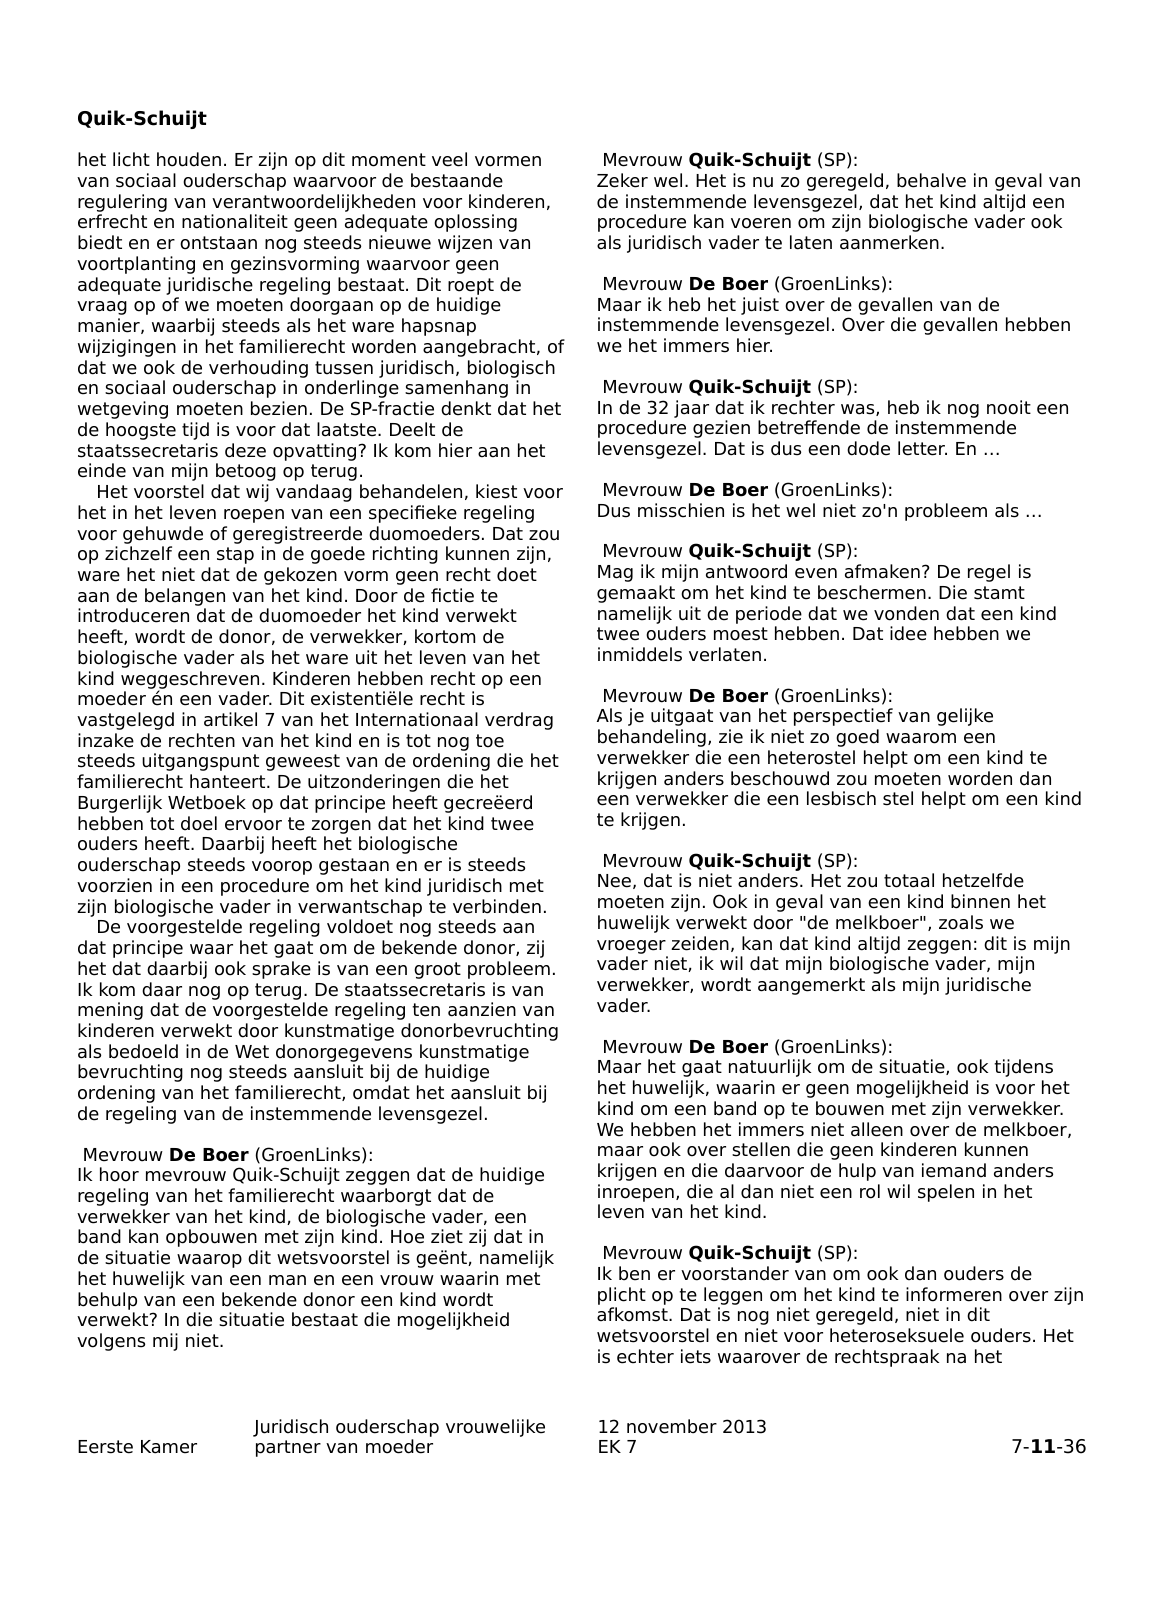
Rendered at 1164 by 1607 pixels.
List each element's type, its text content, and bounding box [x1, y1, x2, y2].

text Dus misschien is het wel niet zo'n probleem als … [596, 500, 1087, 521]
text Mevrouw Quik-Schuijt (SP): [596, 851, 1087, 871]
text Mevrouw De Boer (GroenLinks): [596, 686, 1087, 706]
text Mevrouw Quik-Schuijt (SP): [596, 377, 1087, 397]
text Maar het gaat natuurlijk om de situatie, ook tijdens het huwelijk, waarin er geen mogelijkheid is voor het kind om een band op te bouwen met zijn verwekker. We hebben het immers niet alleen over de melkboer, maar ook over stellen die geen kinderen kunnen krijgen en die daarvoor de hulp van iemand anders inroepen, die al dan niet een rol wil spelen in het leven van het kind. [596, 1057, 1087, 1223]
text Ik hoor mevrouw Quik-Schuijt zeggen dat de huidige regeling van het familierecht waarborgt dat de verwekker van het kind, de biologische vader, een band kan opbouwen met zijn kind. Hoe ziet zij dat in de situatie waarop dit wetsvoorstel is geënt, namelijk het huwelijk van een man en een vrouw waarin met behulp van een bekende donor een kind wordt verwekt? In die situatie bestaat die mogelijkheid volgens mij niet. [77, 1165, 567, 1352]
text Mevrouw De Boer (GroenLinks): [596, 1036, 1087, 1057]
text Ik ben er voorstander van om ook dan ouders de plicht op te leggen om het kind te informeren over zijn afkomst. Dat is nog niet geregeld, niet in dit wetsvoorstel en niet voor heteroseksuele ouders. Het is echter iets waarover de rechtspraak na het [596, 1264, 1087, 1367]
text Mevrouw Quik-Schuijt (SP): [596, 150, 1087, 171]
text In de 32 jaar dat ik rechter was, heb ik nog nooit een procedure gezien betreffende de instemmende levensgezel. Dat is dus een dode letter. En … [596, 397, 1087, 460]
text Mevrouw Quik-Schuijt (SP): [596, 541, 1087, 562]
text Mevrouw De Boer (GroenLinks): [596, 274, 1087, 294]
text Zeker wel. Het is nu zo geregeld, behalve in geval van de instemmende levensgezel, dat het kind altijd een procedure kan voeren om zijn biologische vader ook als juridisch vader te laten aanmerken. [596, 171, 1087, 254]
text het licht houden. Er zijn op dit moment veel vormen van sociaal ouderschap waarvoor de bestaande regulering van verantwoordelijkheden voor kinderen, erfrecht en nationaliteit geen adequate oplossing biedt en er ontstaan nog steeds nieuwe wijzen van voortplanting en gezinsvorming waarvoor geen adequate juridische regeling bestaat. Dit roept de vraag op of we moeten doorgaan op de huidige manier, waarbij steeds als het ware hapsnap wijzigingen in het familierecht worden aangebracht, of dat we ook de verhouding tussen juridisch, biologisch en sociaal ouderschap in onderlinge samenhang in wetgeving moeten bezien. De SP-fractie denkt dat het de hoogste tijd is voor dat laatste. Deelt de staatssecretaris deze opvatting? Ik kom hier aan het einde van mijn betoog op terug. [77, 150, 567, 482]
text Maar ik heb het juist over de gevallen van de instemmende levensgezel. Over die gevallen hebben we het immers hier. [596, 294, 1087, 357]
text Als je uitgaat van het perspectief van gelijke behandeling, zie ik niet zo goed waarom een verwekker die een heterostel helpt om een kind te krijgen anders beschouwd zou moeten worden dan een verwekker die een lesbisch stel helpt om een kind te krijgen. [596, 706, 1087, 831]
text Mevrouw De Boer (GroenLinks): [77, 1144, 567, 1165]
text De voorgestelde regeling voldoet nog steeds aan dat principe waar het gaat om de bekende donor, zij het dat daarbij ook sprake is van een groot probleem. Ik kom daar nog op terug. De staatssecretaris is van mening dat de voorgestelde regeling ten aanzien van kinderen verwekt door kunstmatige donorbevruchting als bedoeld in de Wet donorgegevens kunstmatige bevruchting nog steeds aansluit bij de huidige ordening van het familierecht, omdat het aansluit bij de regeling van de instemmende levensgezel. [77, 917, 567, 1124]
text Mag ik mijn antwoord even afmaken? De regel is gemaakt om het kind te beschermen. Die stamt namelijk uit de periode dat we vonden dat een kind twee ouders moest hebben. Dat idee hebben we inmiddels verlaten. [596, 562, 1087, 666]
text Mevrouw Quik-Schuijt (SP): [596, 1243, 1087, 1264]
text Het voorstel dat wij vandaag behandelen, kiest voor het in het leven roepen van een specifieke regeling voor gehuwde of geregistreerde duomoeders. Dat zou op zichzelf een stap in de goede richting kunnen zijn, ware het niet dat de gekozen vorm geen recht doet aan de belangen van het kind. Door de fictie te introduceren dat de duomoeder het kind verwekt heeft, wordt de donor, de verwekker, kortom de biologische vader als het ware uit het leven van het kind weggeschreven. Kinderen hebben recht op een moeder én een vader. Dit existentiële recht is vastgelegd in artikel 7 van het Internationaal verdrag inzake de rechten van het kind en is tot nog toe steeds uitgangspunt geweest van de ordening die het familierecht hanteert. De uitzonderingen die het Burgerlijk Wetboek op dat principe heeft gecreëerd hebben tot doel ervoor te zorgen dat het kind twee ouders heeft. Daarbij heeft het biologische ouderschap steeds voorop gestaan en er is steeds voorzien in een procedure om het kind juridisch met zijn biologische vader in verwantschap te verbinden. [77, 482, 567, 917]
text Nee, dat is niet anders. Het zou totaal hetzelfde moeten zijn. Ook in geval van een kind binnen het huwelijk verwekt door "de melkboer", zoals we vroeger zeiden, kan dat kind altijd zeggen: dit is mijn vader niet, ik wil dat mijn biologische vader, mijn verwekker, wordt aangemerkt als mijn juridische vader. [596, 871, 1087, 1016]
text Mevrouw De Boer (GroenLinks): [596, 480, 1087, 500]
